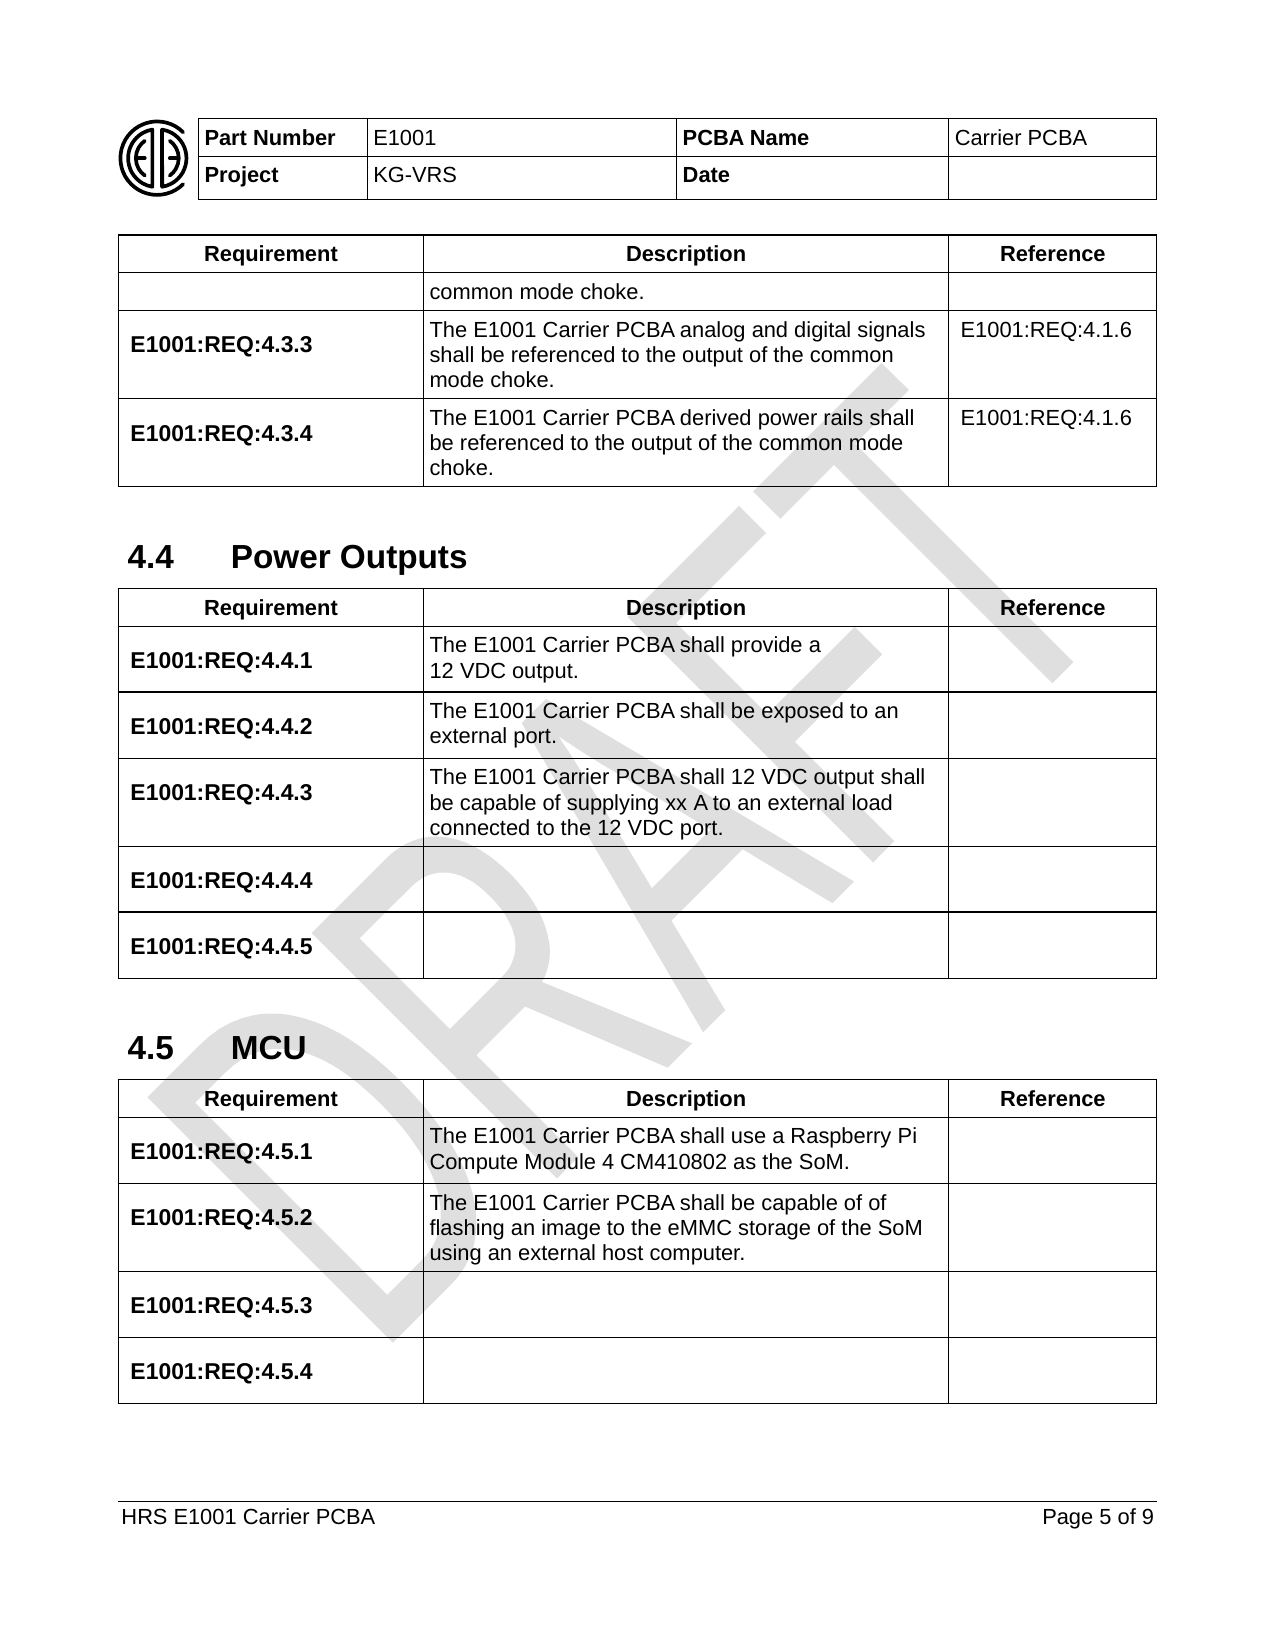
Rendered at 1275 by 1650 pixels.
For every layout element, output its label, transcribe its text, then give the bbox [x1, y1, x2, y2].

table_cell [119, 913, 354, 977]
table_cell [949, 847, 1156, 911]
table_cell [673, 913, 948, 977]
table_header [949, 589, 994, 626]
table_cell The E1001 Carrier PCBA shall 12 VDC output shall be capable of supplying xx A to an external load connected to the 12 VDC port. [649, 759, 855, 846]
table_cell E1001:REQ:4.1.6 [949, 311, 1156, 398]
subtitle MCU [332, 1028, 443, 1066]
table_cell [388, 879, 423, 911]
subtitle MCU [658, 1028, 1157, 1066]
table_cell [424, 873, 501, 911]
table_header Reference [949, 236, 1156, 272]
table_header Reference [949, 1080, 1156, 1117]
table_cell [119, 311, 423, 398]
table_cell common mode choke. [424, 273, 948, 310]
table_cell [119, 847, 399, 911]
table_cell The E1001 Carrier PCBA shall 12 VDC output shall be capable of supplying xx A to an external load connected to the 12 VDC port. [575, 759, 706, 846]
table_cell [119, 1184, 320, 1271]
table_cell [949, 693, 1156, 757]
table_cell [278, 1184, 423, 1271]
table_cell The E1001 Carrier PCBA shall be exposed to an external port. [424, 693, 766, 757]
table_cell [119, 1272, 386, 1337]
table_cell [119, 693, 423, 757]
table_cell [949, 759, 1156, 846]
table_header Requirement [196, 1080, 392, 1117]
table_cell [683, 847, 948, 911]
table_cell [477, 847, 631, 911]
table_cell [119, 759, 423, 846]
table_header Description [424, 236, 948, 272]
table_cell [361, 913, 423, 977]
table_cell [424, 1272, 948, 1337]
table_cell [400, 1314, 423, 1337]
table_cell [949, 627, 1156, 691]
table_header [424, 1080, 494, 1117]
table_header Description [503, 1080, 948, 1117]
table_cell [212, 1118, 423, 1183]
table_header [119, 1080, 166, 1117]
table_cell The E1001 Carrier PCBA shall be capable of of flashing an image to the eMMC storage of the SoM using an external host computer. [463, 1184, 948, 1271]
table_header [401, 1080, 423, 1103]
table_cell The E1001 Carrier PCBA shall use a Raspberry Pi Compute Module 4 CM410802 as the SoM. [435, 1118, 948, 1183]
table_cell [424, 913, 515, 977]
table_cell [366, 1272, 409, 1294]
table_cell The E1001 Carrier PCBA shall provide a 12 VDC output. [682, 627, 853, 691]
subtitle Power Outputs [118, 537, 706, 575]
table_cell The E1001 Carrier PCBA derived power rails shall be referenced to the output of the common mode choke. [858, 399, 948, 486]
table_cell The E1001 Carrier PCBA shall 12 VDC output shall be capable of supplying xx A to an external load connected to the 12 VDC port. [424, 759, 593, 846]
table_cell The E1001 Carrier PCBA analog and digital signals shall be referenced to the output of the common mode choke. [424, 311, 948, 398]
subtitle [726, 537, 943, 575]
table_cell [119, 1338, 423, 1403]
subtitle MCU [235, 1049, 332, 1066]
table_cell [949, 1118, 1156, 1183]
table_cell The E1001 Carrier PCBA shall be exposed to an external port. [796, 693, 948, 757]
table_cell [949, 1338, 1156, 1403]
table_cell The E1001 Carrier PCBA derived power rails shall be referenced to the output of the common mode choke. [424, 399, 844, 486]
table_header Reference [1002, 589, 1156, 626]
table_cell [119, 627, 423, 691]
table_cell [949, 273, 1156, 310]
table_cell [949, 913, 1156, 977]
table_header Requirement [119, 236, 423, 272]
table_cell [949, 1184, 1156, 1271]
table_cell [949, 1272, 1156, 1337]
table_cell The E1001 Carrier PCBA shall provide a 12 VDC output. [424, 627, 700, 691]
table_header Description [678, 589, 948, 626]
table_cell E1001:REQ:4.1.6 [949, 399, 1156, 486]
table_cell [424, 1338, 948, 1403]
table_cell [241, 1146, 249, 1155]
table_cell The E1001 Carrier PCBA shall 12 VDC output shall be capable of supplying xx A to an external load connected to the 12 VDC port. [814, 759, 948, 846]
table_cell [119, 1118, 232, 1183]
table_cell [119, 273, 423, 310]
subtitle MCU [118, 1028, 219, 1066]
table_cell [119, 399, 423, 486]
subtitle [950, 537, 1157, 575]
table_cell [628, 847, 692, 887]
table_cell The E1001 Carrier PCBA shall provide a 12 VDC output. [847, 627, 948, 691]
table_header Requirement [119, 589, 423, 626]
table_cell [540, 913, 670, 977]
subtitle MCU [478, 1028, 661, 1066]
table_header Description [424, 589, 654, 626]
